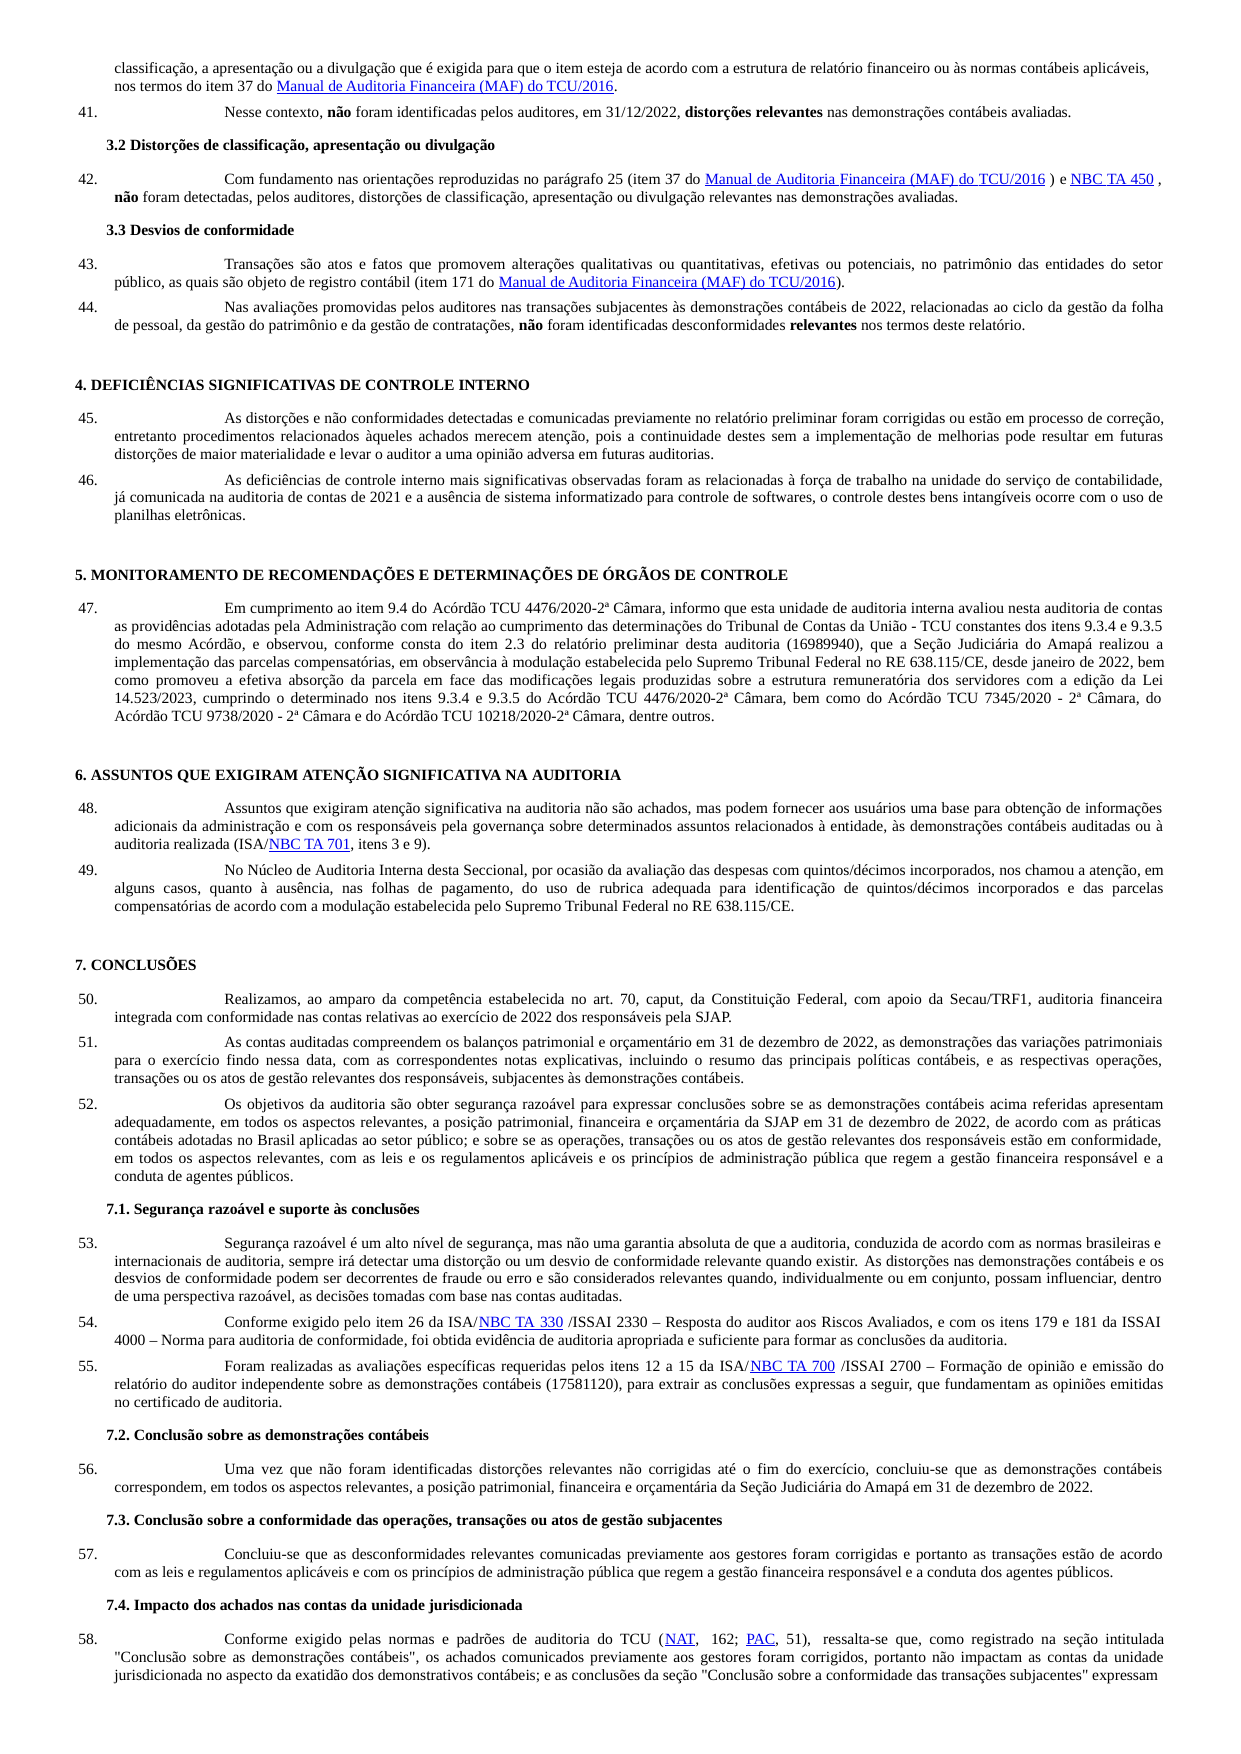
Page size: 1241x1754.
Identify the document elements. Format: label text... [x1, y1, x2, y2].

list Realizamos, ao amparo da competência estabelecida no art. 70, caput, da Constituição Federal, com apoio da Secau/TRF1, auditoria financeira integrada com conformidade nas contas relativas ao exercício de 2022 dos responsáveis pela SJAP. [78, 989, 1165, 1025]
list As contas auditadas compreendem os balanços patrimonial e orçamentário em 31 de dezembro de 2022, as demonstrações das variações patrimoniais para o exercício findo nessa data, com as correspondentes notas explicativas, incluindo o resumo das principais políticas contábeis, e as respectivas operações, transações ou os atos de gestão relevantes dos responsáveis, subjacentes às demonstrações contábeis. [78, 1033, 1165, 1087]
list No Núcleo de Auditoria Interna desta Seccional, por ocasião da avaliação das despesas com quintos/décimos incorporados, nos chamou a atenção, em alguns casos, quanto à ausência, nas folhas de pagamento, do uso de rubrica adequada para identificação de quintos/décimos incorporados e das parcelas compensatórias de acordo com a modulação estabelecida pelo Supremo Tribunal Federal no RE 638.115/CE. [78, 861, 1165, 915]
subtitle ASSUNTOS QUE EXIGIRAM ATENÇÃO SIGNIFICATIVA NA AUDITORIA [75, 766, 1192, 784]
list Concluiu-se que as desconformidades relevantes comunicadas previamente aos gestores foram corrigidas e portanto as transações estão de acordo com as leis e regulamentos aplicáveis e com os princípios de administração pública que regem a gestão financeira responsável e a conduta dos agentes públicos. [78, 1544, 1165, 1580]
list Transações são atos e fatos que promovem alterações qualitativas ou quantitativas, efetivas ou potenciais, no patrimônio das entidades do setor público, as quais são objeto de registro contábil (item 171 do Manual de Auditoria Financeira (MAF) do TCU/2016). [78, 254, 1164, 290]
subtitle Desvios de conformidade [106, 221, 1192, 239]
subtitle Segurança razoável e suporte às conclusões [106, 1200, 1192, 1218]
list Nas avaliações promovidas pelos auditores nas transações subjacentes às demonstrações contábeis de 2022, relacionadas ao ciclo da gestão da folha de pessoal, da gestão do patrimônio e da gestão de contratações, não foram identificadas desconformidades relevantes nos termos deste relatório. [78, 298, 1165, 334]
subtitle Conclusão sobre a conformidade das operações, transações ou atos de gestão subjacentes [106, 1511, 1192, 1529]
list As deficiências de controle interno mais significativas observadas foram as relacionadas à força de trabalho na unidade do serviço de contabilidade, já comunicada na auditoria de contas de 2021 e a ausência de sistema informatizado para controle de softwares, o controle destes bens intangíveis ocorre com o uso de planilhas eletrônicas. [78, 470, 1165, 524]
list Nesse contexto, não foram identificadas pelos auditores, em 31/12/2022, distorções relevantes nas demonstrações contábeis avaliadas. [78, 102, 1192, 120]
list Uma vez que não foram identificadas distorções relevantes não corrigidas até o fim do exercício, concluiu-se que as demonstrações contábeis correspondem, em todos os aspectos relevantes, a posição patrimonial, financeira e orçamentária da Seção Judiciária do Amapá em 31 de dezembro de 2022. [78, 1459, 1165, 1495]
subtitle DEFICIÊNCIAS SIGNIFICATIVAS DE CONTROLE INTERNO [75, 375, 1192, 393]
list Conforme exigido pelo item 26 da ISA/NBC TA 330 /ISSAI 2330 – Resposta do auditor aos Riscos Avaliados, e com os itens 179 e 181 da ISSAI 4000 – Norma para auditoria de conformidade, foi obtida evidência de auditoria apropriada e suficiente para formar as conclusões da auditoria. [78, 1313, 1163, 1349]
subtitle CONCLUSÕES [75, 956, 1192, 974]
list Segurança razoável é um alto nível de segurança, mas não uma garantia absoluta de que a auditoria, conduzida de acordo com as normas brasileiras e internacionais de auditoria, sempre irá detectar uma distorção ou um desvio de conformidade relevante quando existir. As distorções nas demonstrações contábeis e os desvios de conformidade podem ser decorrentes de fraude ou erro e são considerados relevantes quando, individualmente ou em conjunto, possam influenciar, dentro de uma perspectiva razoável, as decisões tomadas com base nas contas auditadas. [78, 1233, 1165, 1305]
list Assuntos que exigiram atenção significativa na auditoria não são achados, mas podem fornecer aos usuários uma base para obtenção de informações adicionais da administração e com os responsáveis pela governança sobre determinados assuntos relacionados à entidade, às demonstrações contábeis auditadas ou à auditoria realizada (ISA/NBC TA 701, itens 3 e 9). [78, 799, 1165, 853]
list As distorções e não conformidades detectadas e comunicadas previamente no relatório preliminar foram corrigidas ou estão em processo de correção, entretanto procedimentos relacionados àqueles achados merecem atenção, pois a continuidade destes sem a implementação de melhorias pode resultar em futuras distorções de maior materialidade e levar o auditor a uma opinião adversa em futuras auditorias. [78, 409, 1165, 463]
list Os objetivos da auditoria são obter segurança razoável para expressar conclusões sobre se as demonstrações contábeis acima referidas apresentam adequadamente, em todos os aspectos relevantes, a posição patrimonial, financeira e orçamentária da SJAP em 31 de dezembro de 2022, de acordo com as práticas contábeis adotadas no Brasil aplicadas ao setor público; e sobre se as operações, transações ou os atos de gestão relevantes dos responsáveis estão em conformidade, em todos os aspectos relevantes, com as leis e os regulamentos aplicáveis e os princípios de administração pública que regem a gestão financeira responsável e a conduta de agentes públicos. [78, 1095, 1165, 1184]
list Foram realizadas as avaliações específicas requeridas pelos itens 12 a 15 da ISA/NBC TA 700 /ISSAI 2700 – Formação de opinião e emissão do relatório do auditor independente sobre as demonstrações contábeis (17581120), para extrair as conclusões expressas a seguir, que fundamentam as opiniões emitidas no certificado de auditoria. [78, 1357, 1164, 1410]
subtitle Conclusão sobre as demonstrações contábeis [106, 1426, 1192, 1444]
subtitle Distorções de classificação, apresentação ou divulgação [106, 136, 1192, 154]
text não foram detectadas, pelos auditores, distorções de classificação, apresentação ou divulgação relevantes nas demonstrações avaliadas. [114, 187, 1192, 205]
text classificação, a apresentação ou a divulgação que é exigida para que o item esteja de acordo com a estrutura de relatório financeiro ou às normas contábeis aplicáveis, nos termos do item 37 do Manual de Auditoria Financeira (MAF) do TCU/2016. [114, 59, 1169, 95]
list Em cumprimento ao item 9.4 do Acórdão TCU 4476/2020-2ª Câmara, informo que esta unidade de auditoria interna avaliou nesta auditoria de contas as providências adotadas pela Administração com relação ao cumprimento das determinações do Tribunal de Contas da União - TCU constantes dos itens 9.3.4 e 9.3.5 do mesmo Acórdão, e observou, conforme consta do item 2.3 do relatório preliminar desta auditoria (16989940), que a Seção Judiciária do Amapá realizou a implementação das parcelas compensatórias, em observância à modulação estabelecida pelo Supremo Tribunal Federal no RE 638.115/CE, desde janeiro de 2022, bem como promoveu a efetiva absorção da parcela em face das modificações legais produzidas sobre a estrutura remuneratória dos servidores com a edição da Lei 14.523/2023, cumprindo o determinado nos itens 9.3.4 e 9.3.5 do Acórdão TCU 4476/2020-2ª Câmara, bem como do Acórdão TCU 7345/2020 - 2ª Câmara, do Acórdão TCU 9738/2020 - 2ª Câmara e do Acórdão TCU 10218/2020-2ª Câmara, dentre outros. [78, 599, 1165, 724]
list Conforme exigido pelas normas e padrões de auditoria do TCU (NAT, 162; PAC, 51), ressalta-se que, como registrado na seção intitulada "Conclusão sobre as demonstrações contábeis", os achados comunicados previamente aos gestores foram corrigidos, portanto não impactam as contas da unidade jurisdicionada no aspecto da exatidão dos demonstrativos contábeis; e as conclusões da seção "Conclusão sobre a conformidade das transações subjacentes" expressam [78, 1629, 1165, 1683]
list Com fundamento nas orientações reproduzidas no parágrafo 25 (item 37 do Manual de Auditoria Financeira (MAF) do TCU/2016 ) e NBC TA 450 , [78, 169, 1192, 187]
subtitle Impacto dos achados nas contas da unidade jurisdicionada [106, 1596, 1192, 1614]
subtitle MONITORAMENTO DE RECOMENDAÇÕES E DETERMINAÇÕES DE ÓRGÃOS DE CONTROLE [75, 566, 1192, 583]
